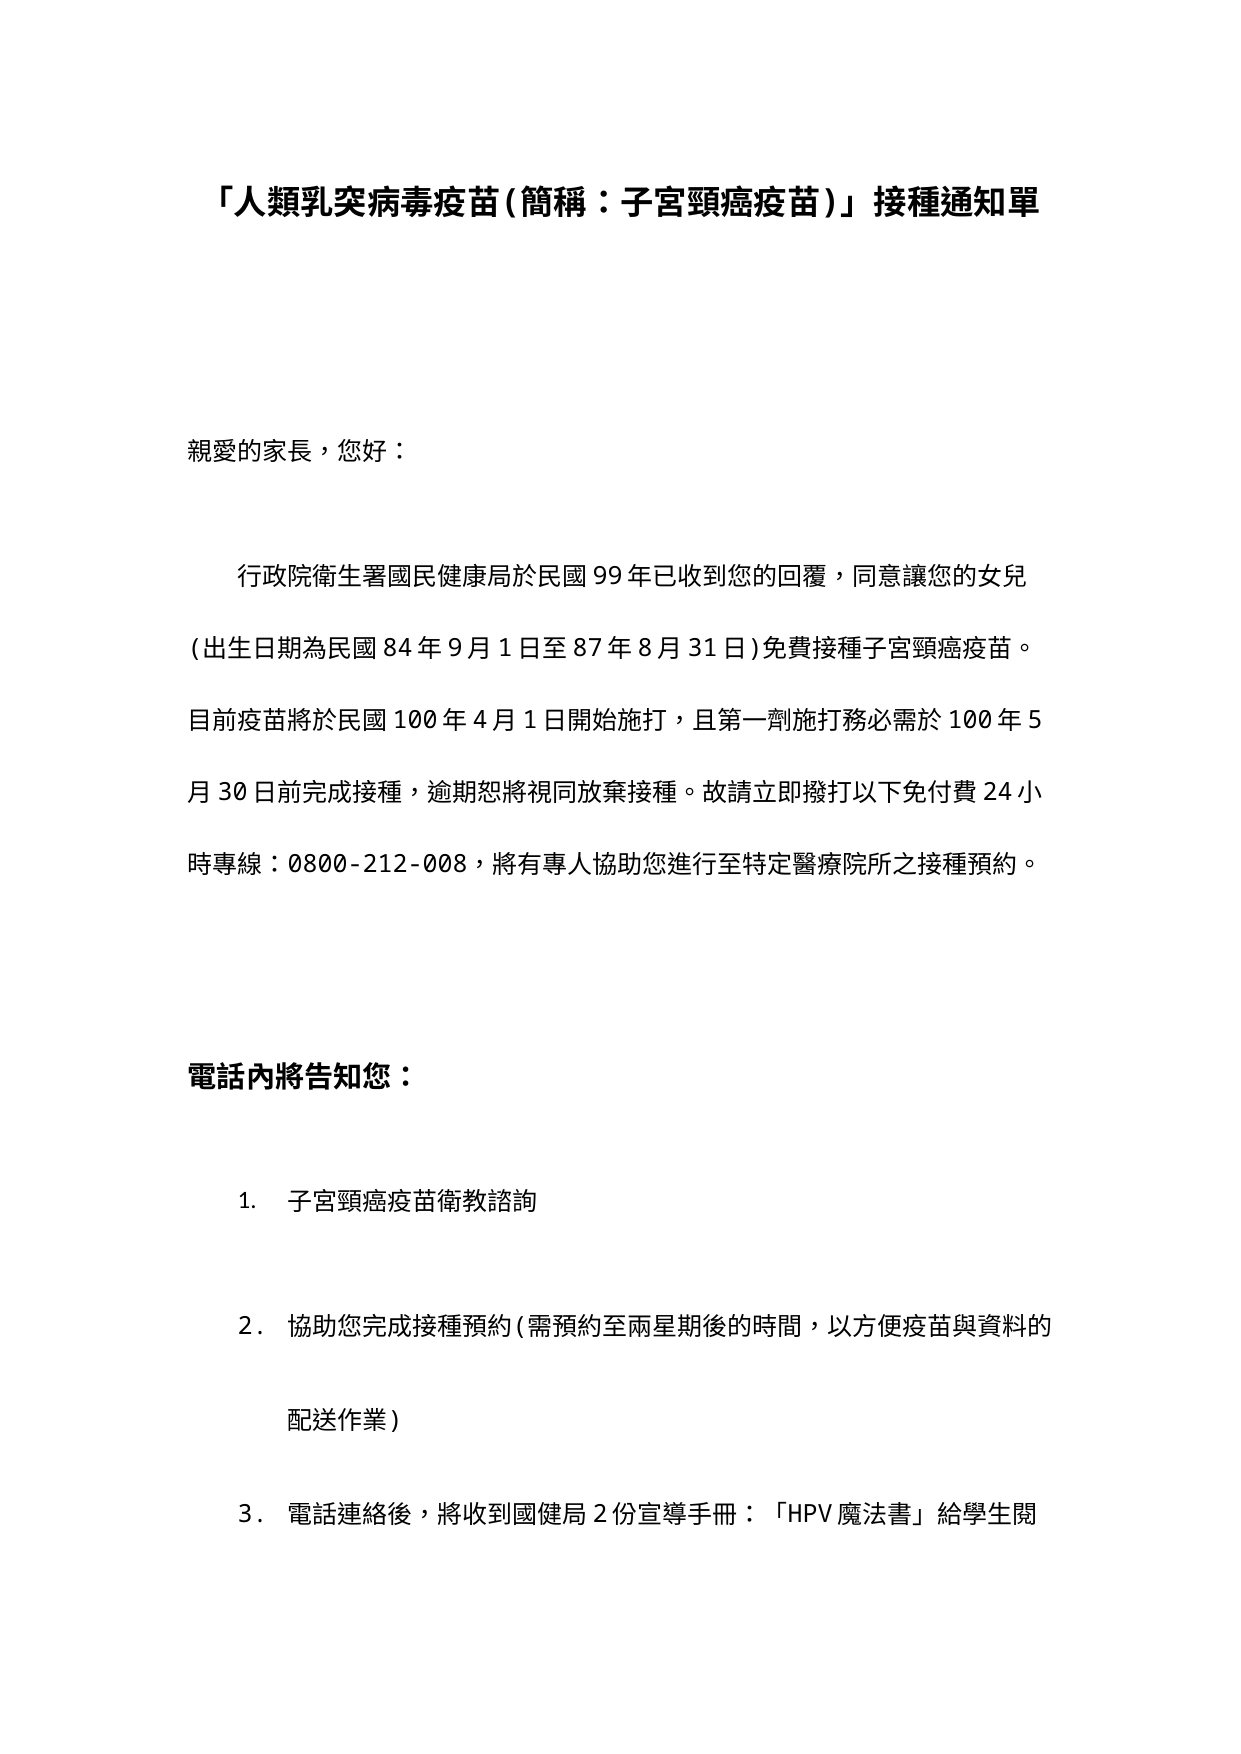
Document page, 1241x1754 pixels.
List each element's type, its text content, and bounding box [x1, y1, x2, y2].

text 電話內將告知您： [187, 1033, 1053, 1096]
text 親愛的家長，您好： [187, 408, 1053, 471]
text 行政院衛生署國民健康局於民國99年已收到您的回覆，同意讓您的女兒(出生日期為民國84年9月1日至87年8月31日)免費接種子宮頸癌疫苗。目前疫苗將於民國100年4月1日開始施打，且第一劑施打務必需於100年5月30日前完成接種，逾期恕將視同放棄接種。故請立即撥打以下免付費24小時專線：0800-212-008，將有專人協助您進行至特定醫療院所之接種預約。 [187, 533, 1053, 883]
list 子宮頸癌疫苗衛教諮詢 [237, 1158, 1053, 1221]
list 協助您完成接種預約(需預約至兩星期後的時間，以方便疫苗與資料的配送作業) [237, 1283, 1053, 1439]
list 電話連絡後，將收到國健局2份宣導手冊：「HPV魔法書」給學生閱 [237, 1471, 1053, 1533]
text 「人類乳突病毒疫苗(簡稱：子宮頸癌疫苗)」接種通知單 [187, 158, 1053, 221]
